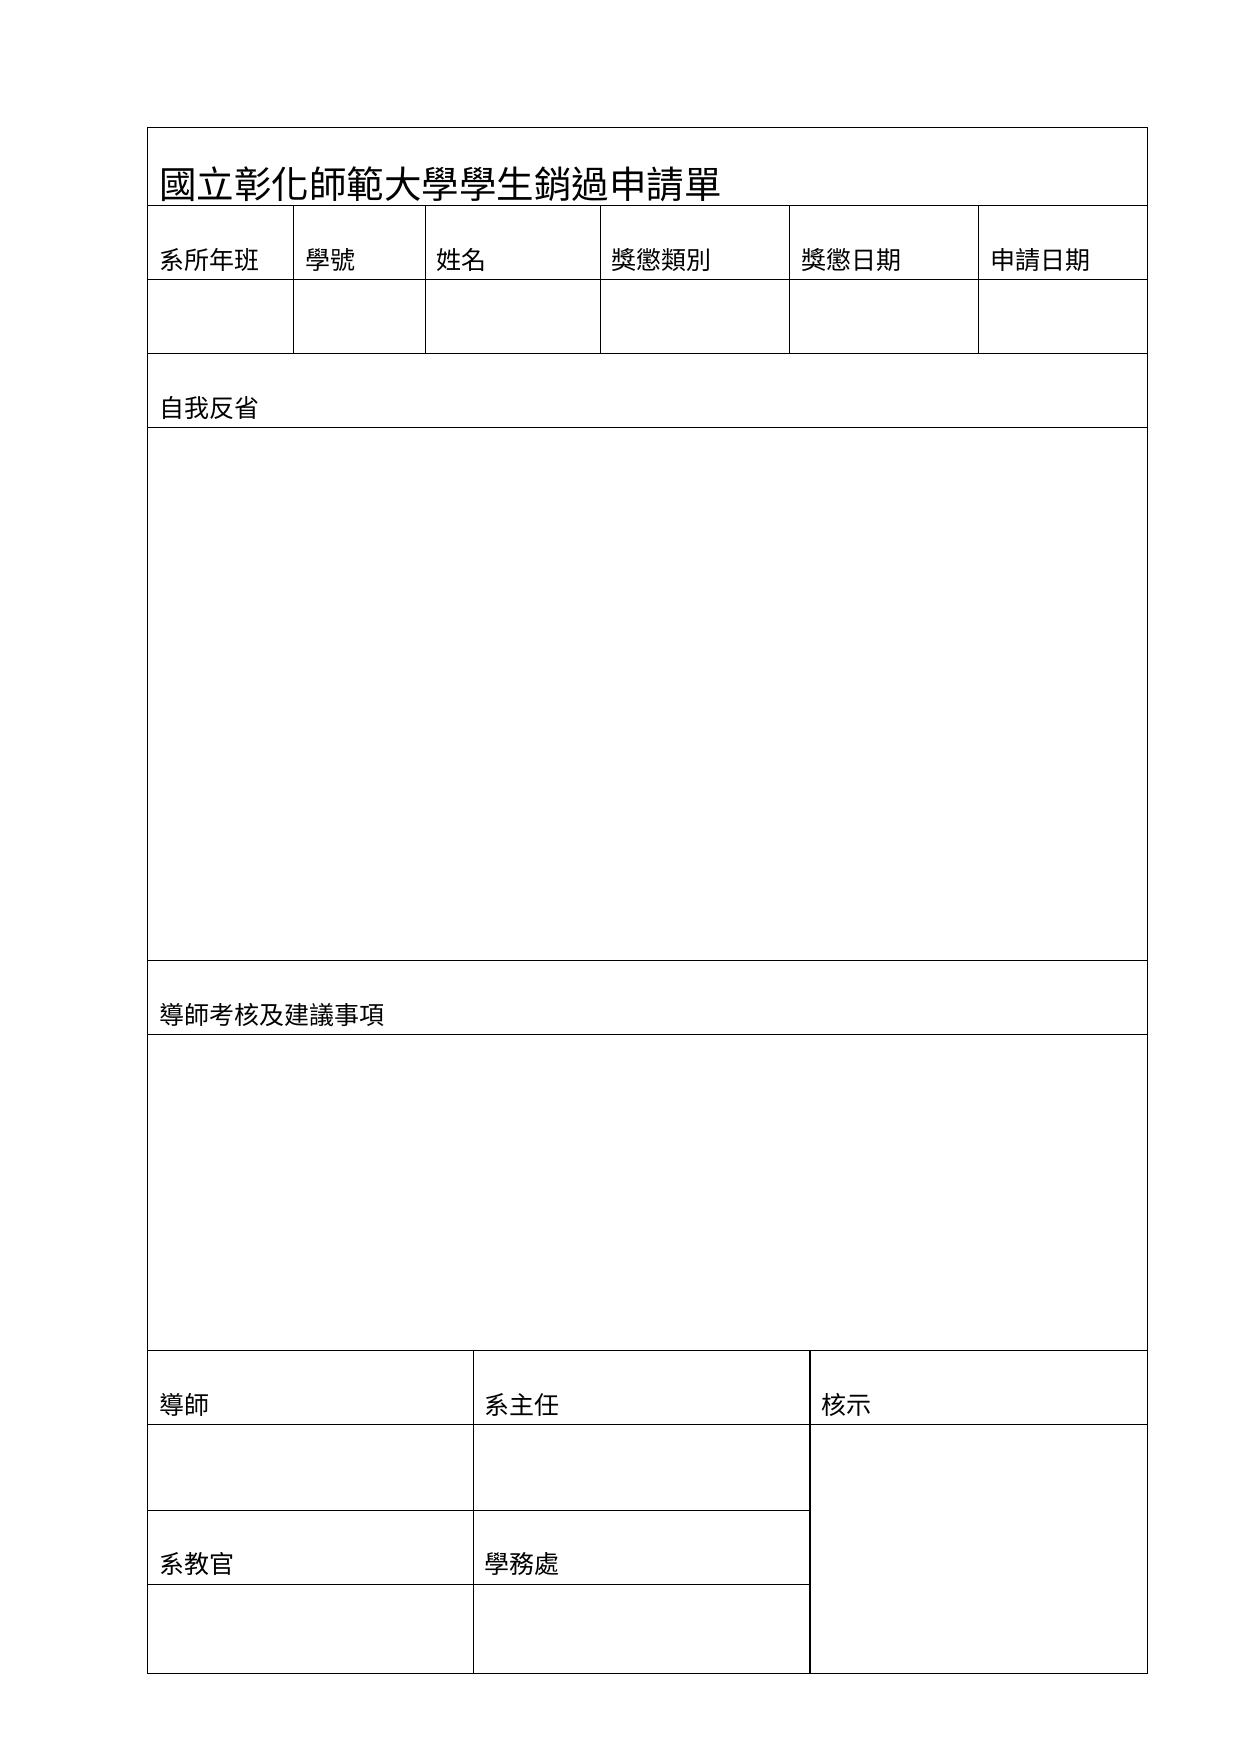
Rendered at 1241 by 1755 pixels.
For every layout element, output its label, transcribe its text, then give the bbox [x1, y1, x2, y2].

table_cell [474, 1585, 809, 1672]
table_cell 系主任 [474, 1351, 809, 1424]
table_cell 申請日期 [979, 206, 1147, 279]
table_header 國立彰化師範大學學生銷過申請單 [148, 128, 1147, 205]
table_cell 導師 [148, 1351, 473, 1424]
table_cell 獎懲日期 [790, 206, 978, 279]
table_cell 學務處 [474, 1511, 809, 1584]
table_cell 獎懲類別 [601, 206, 789, 279]
table_cell [148, 280, 293, 353]
table_cell [811, 1425, 1147, 1672]
table_cell [601, 280, 789, 353]
table_cell [148, 428, 1147, 960]
table_cell [790, 280, 978, 353]
table_cell [979, 280, 1147, 353]
table_cell 系所年班 [148, 206, 293, 279]
table_cell 自我反省 [148, 354, 1147, 427]
table_cell 學號 [294, 206, 425, 279]
table_cell [474, 1425, 809, 1510]
table_cell 系教官 [148, 1511, 473, 1584]
table_cell [148, 1425, 473, 1510]
table_cell 姓名 [426, 206, 600, 279]
table_cell [294, 280, 425, 353]
table_cell 導師考核及建議事項 [148, 961, 1147, 1034]
table_cell [148, 1035, 1147, 1350]
table_cell [148, 1585, 473, 1672]
table_cell [426, 280, 600, 353]
table_cell 核示 [811, 1351, 1147, 1424]
